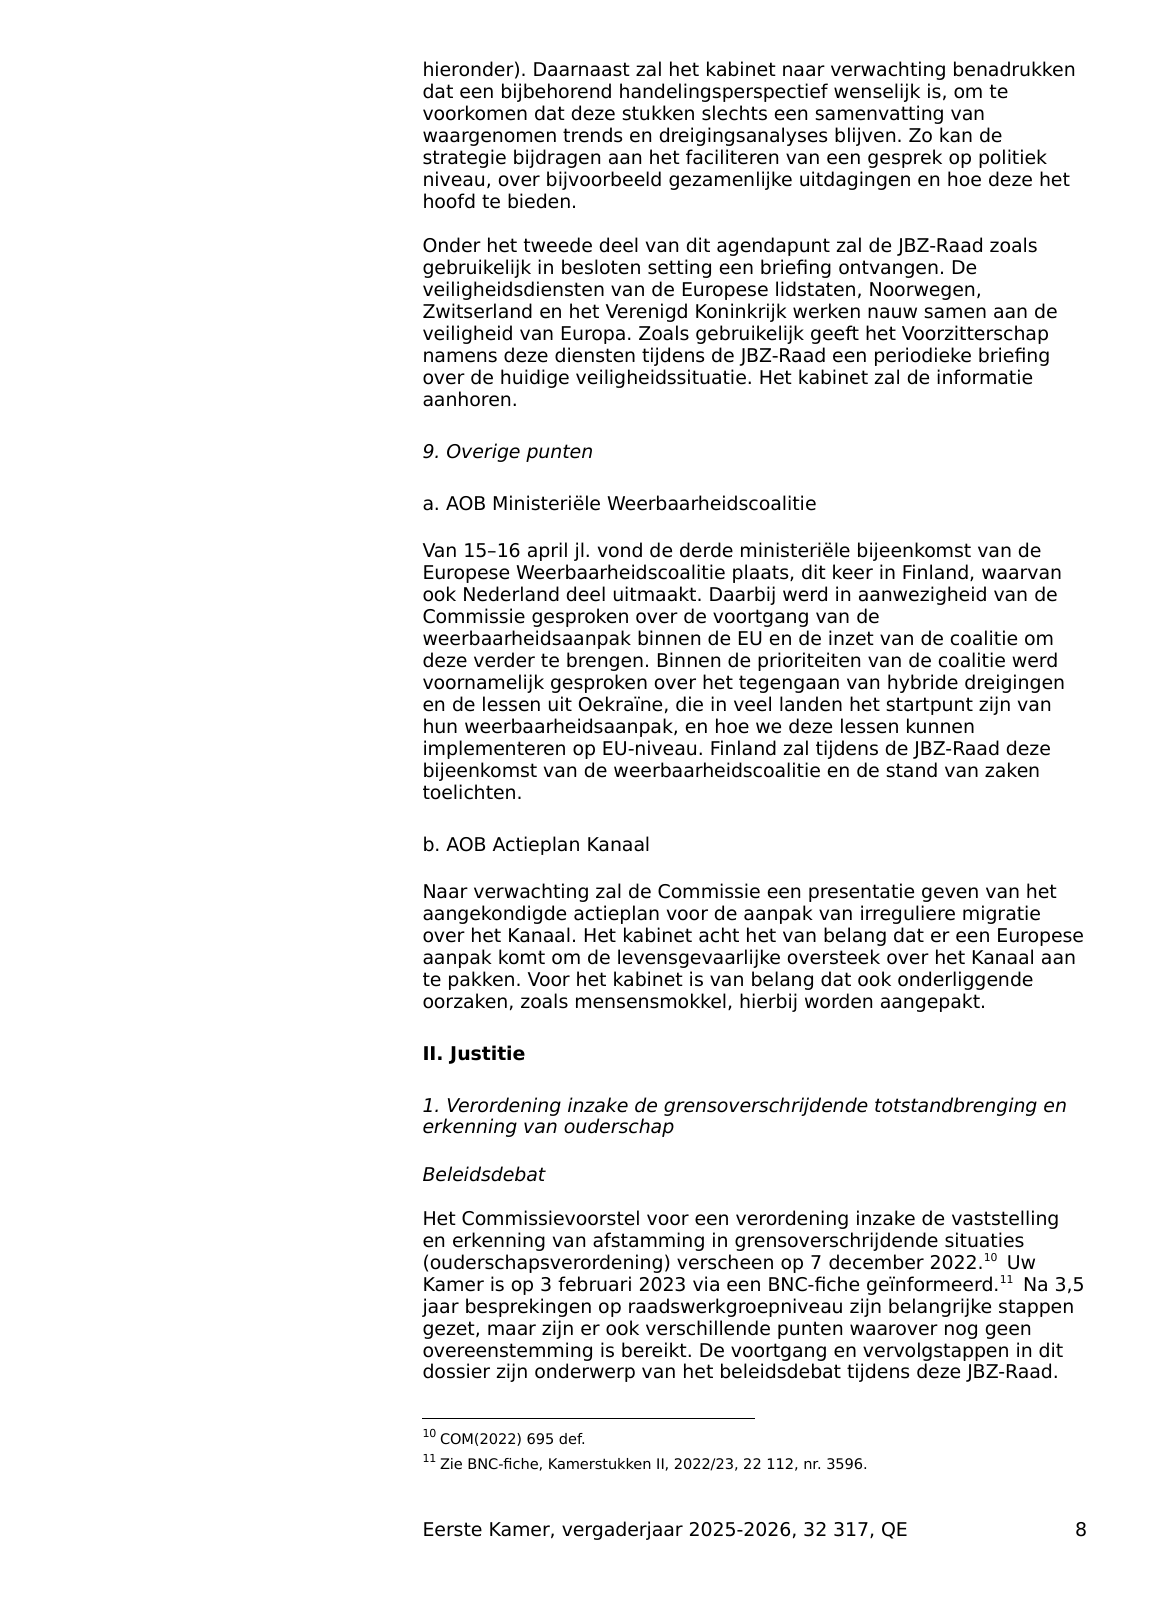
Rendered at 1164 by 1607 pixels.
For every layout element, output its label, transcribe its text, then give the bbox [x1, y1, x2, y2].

subtitle a. AOB Ministeriële Weerbaarheidscoalitie [422, 493, 1087, 515]
text Zie BNC-fiche, Kamerstukken II, 2022/23, 22 112, nr. 3596. [422, 1452, 1087, 1474]
text Van 15–16 april jl. vond de derde ministeriële bijeenkomst van de Europese Weerbaarheidscoalitie plaats, dit keer in Finland, waarvan ook Nederland deel uitmaakt. Daarbij werd in aanwezigheid van de Commissie gesproken over de voortgang van de weerbaarheidsaanpak binnen de EU en de inzet van de coalitie om deze verder te brengen. Binnen de prioriteiten van de coalitie werd voornamelijk gesproken over het tegengaan van hybride dreigingen en de lessen uit Oekraïne, die in veel landen het startpunt zijn van hun weerbaarheidsaanpak, en hoe we deze lessen kunnen implementeren op EU-niveau. Finland zal tijdens de JBZ-Raad deze bijeenkomst van de weerbaarheidscoalitie en de stand van zaken toelichten. [422, 540, 1087, 804]
text Onder het tweede deel van dit agendapunt zal de JBZ-Raad zoals gebruikelijk in besloten setting een briefing ontvangen. De veiligheidsdiensten van de Europese lidstaten, Noorwegen, Zwitserland en het Verenigd Koninkrijk werken nauw samen aan de veiligheid van Europa. Zoals gebruikelijk geeft het Voorzitterschap namens deze diensten tijdens de JBZ-Raad een periodieke briefing over de huidige veiligheidssituatie. Het kabinet zal de informatie aanhoren. [422, 235, 1087, 411]
subtitle Beleidsdebat [422, 1163, 1087, 1185]
text Het Commissievoorstel voor een verordening inzake de vaststelling en erkenning van afstamming in grensoverschrijdende situaties (ouderschapsverordening) verscheen op 7 december 2022. Uw Kamer is op 3 februari 2023 via een BNC-fiche geïnformeerd. Na 3,5 jaar besprekingen op raadswerkgroepniveau zijn belangrijke stappen gezet, maar zijn er ook verschillende punten waarover nog geen overeenstemming is bereikt. De voortgang en vervolgstappen in dit dossier zijn onderwerp van het beleidsdebat tijdens deze JBZ-Raad. [422, 1208, 1087, 1383]
subtitle 9. Overige punten [422, 441, 1087, 463]
text Naar verwachting zal de Commissie een presentatie geven van het aangekondigde actieplan voor de aanpak van irreguliere migratie over het Kanaal. Het kabinet acht het van belang dat er een Europese aanpak komt om de levensgevaarlijke oversteek over het Kanaal aan te pakken. Voor het kabinet is van belang dat ook onderliggende oorzaken, zoals mensensmokkel, hierbij worden aangepakt. [422, 881, 1087, 1012]
text hieronder). Daarnaast zal het kabinet naar verwachting benadrukken dat een bijbehorend handelingsperspectief wenselijk is, om te voorkomen dat deze stukken slechts een samenvatting van waargenomen trends en dreigingsanalyses blijven. Zo kan de strategie bijdragen aan het faciliteren van een gesprek op politiek niveau, over bijvoorbeeld gezamenlijke uitdagingen en hoe deze het hoofd te bieden. [422, 59, 1087, 213]
text COM(2022) 695 def. [422, 1427, 1087, 1449]
subtitle 1. Verordening inzake de grensoverschrijdende totstandbrenging en erkenning van ouderschap [422, 1094, 1087, 1138]
subtitle b. AOB Actieplan Kanaal [422, 834, 1087, 856]
subtitle II. Justitie [422, 1042, 1087, 1064]
